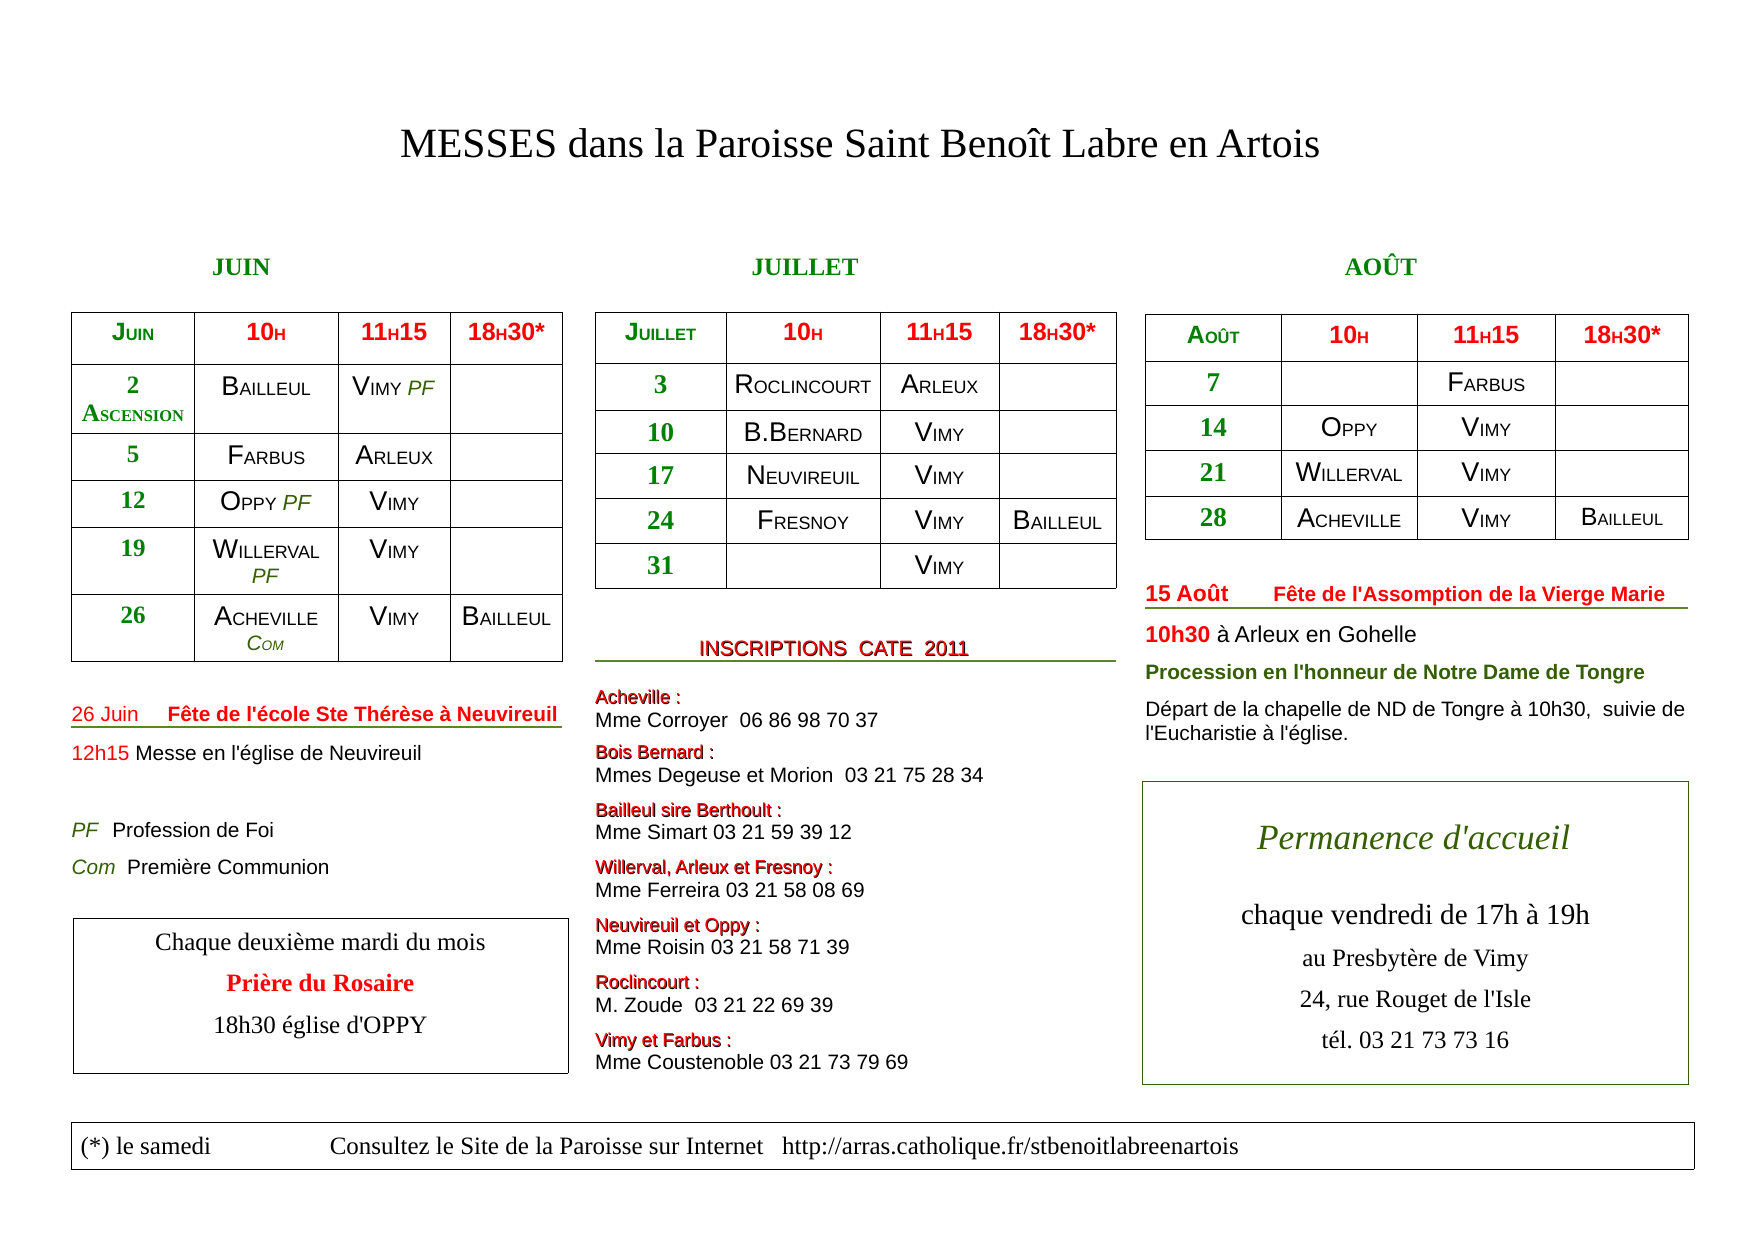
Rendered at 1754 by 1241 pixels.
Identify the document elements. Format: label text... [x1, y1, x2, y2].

table_cell Vimy [339, 528, 450, 594]
table_header Juin [72, 313, 194, 364]
table_cell 17 [596, 454, 726, 498]
table_cell 24 [596, 499, 726, 543]
table_cell 3 [596, 364, 726, 410]
text chaque vendredi de 17h à 19h [1151, 897, 1679, 930]
table_cell [727, 544, 880, 588]
text au Presbytère de Vimy [1151, 943, 1679, 972]
table_cell [1000, 411, 1116, 453]
text Prière du Rosaire [81, 968, 559, 997]
text 15 Août Fête de l'Assomption de la Vierge Marie [1145, 580, 1688, 607]
table_cell Oppy [1282, 406, 1417, 450]
text M. Zoude 03 21 22 69 39 [595, 993, 1116, 1017]
text (*) le samedi Consultez le Site de la Paroisse sur Internet http://arras.catholique.fr/stbenoitlabreenartois [80, 1131, 1685, 1160]
table_cell Vimy [1418, 406, 1555, 450]
table_cell [1000, 364, 1116, 410]
table_cell [1556, 406, 1688, 450]
table_cell 5 [72, 434, 194, 479]
table_cell Bailleul [451, 595, 562, 661]
text Bailleul sire Berthoult : [595, 798, 1116, 820]
table_cell Acheville [1282, 497, 1417, 539]
table_cell B.Bernard [727, 411, 880, 453]
table_cell Fresnoy [727, 499, 880, 543]
table_header 10h [727, 313, 880, 363]
text Mmes Degeuse et Morion 03 21 75 28 34 [595, 763, 1116, 787]
table_header Juillet [596, 313, 726, 363]
table_cell 14 [1146, 406, 1281, 450]
text Départ de la chapelle de ND de Tongre à 10h30, suivie de l'Eucharistie à l'église. [1145, 697, 1688, 744]
table_cell Vimy [339, 481, 450, 527]
table_header 10h [1282, 315, 1417, 361]
text Mme Coustenoble 03 21 73 79 69 [595, 1050, 1116, 1074]
text PF Profession de Foi [71, 813, 562, 842]
text INSCRIPTIONS CATE 2011 [595, 636, 1116, 660]
table_cell Farbus [1418, 362, 1555, 405]
table_cell [451, 481, 562, 527]
text tél. 03 21 73 73 16 [1151, 1025, 1679, 1054]
text Mme Corroyer 06 86 98 70 37 [595, 707, 1116, 731]
text Chaque deuxième mardi du mois [81, 927, 559, 956]
text 12h15 Messe en l'église de Neuvireuil [71, 741, 562, 764]
text Roclincourt : [595, 971, 1116, 993]
text Neuvireuil et Oppy : [595, 913, 1116, 935]
table_cell Acheville Com [195, 595, 338, 661]
table_header 18h30* [1556, 315, 1688, 361]
table_header 11h15 [339, 313, 450, 364]
table_cell Vimy [1418, 497, 1555, 539]
table_cell [1556, 451, 1688, 496]
text JUIN JUILLET AOÛT [118, 252, 1636, 281]
table_cell 10 [596, 411, 726, 453]
table_cell Arleux [339, 434, 450, 479]
table_header 18h30* [451, 313, 562, 364]
table_cell Vimy [881, 544, 999, 588]
table_header 11h15 [1418, 315, 1555, 361]
table_cell 21 [1146, 451, 1281, 496]
table_cell Neuvireuil [727, 454, 880, 498]
table_cell Vimy [339, 595, 450, 661]
table_cell Roclincourt [727, 364, 880, 410]
table_header 18h30* [1000, 313, 1116, 363]
text Mme Roisin 03 21 58 71 39 [595, 935, 1116, 959]
table_cell Vimy [881, 499, 999, 543]
table_cell 12 [72, 481, 194, 527]
text Vimy et Farbus : [595, 1028, 1116, 1050]
text Mme Simart 03 21 59 39 12 [595, 820, 1116, 844]
text Procession en l'honneur de Notre Dame de Tongre [1145, 660, 1688, 684]
table_cell Farbus [195, 434, 338, 479]
text Permanence d'accueil [1151, 817, 1679, 857]
table_cell [451, 434, 562, 479]
table_cell [451, 365, 562, 433]
text 10h30 à Arleux en Gohelle [1145, 621, 1688, 648]
table_cell Vimy [1418, 451, 1555, 496]
text Mme Ferreira 03 21 58 08 69 [595, 878, 1116, 902]
table_cell 31 [596, 544, 726, 588]
table_cell 26 [72, 595, 194, 661]
table_cell Vimy PF [339, 365, 450, 433]
table_header Août [1146, 315, 1281, 361]
table_cell Vimy [881, 411, 999, 453]
table_cell Arleux [881, 364, 999, 410]
text Willerval, Arleux et Fresnoy : [595, 856, 1116, 878]
table_cell 28 [1146, 497, 1281, 539]
table_cell [1000, 454, 1116, 498]
table_cell Oppy PF [195, 481, 338, 527]
table_cell [1556, 362, 1688, 405]
table_header 10h [195, 313, 338, 364]
table_cell 7 [1146, 362, 1281, 405]
text 24, rue Rouget de l'Isle [1151, 984, 1679, 1013]
table_cell Willerval [1282, 451, 1417, 496]
table_cell Vimy [881, 454, 999, 498]
table_cell 19 [72, 528, 194, 594]
table_cell [1282, 362, 1417, 405]
table_cell 2 Ascension [72, 365, 194, 433]
text Com Première Communion [71, 855, 562, 879]
table_cell Bailleul [1000, 499, 1116, 543]
text MESSES dans la Paroisse Saint Benoît Labre en Artois [118, 118, 1636, 166]
table_cell [451, 528, 562, 594]
table_cell Bailleul [1556, 497, 1688, 539]
table_cell Willerval PF [195, 528, 338, 594]
text 26 Juin Fête de l'école Ste Thérèse à Neuvireuil [71, 702, 562, 726]
text Bois Bernard : [595, 739, 1116, 763]
text 18h30 église d'OPPY [81, 1010, 559, 1038]
table_cell Bailleul [195, 365, 338, 433]
table_header 11h15 [881, 313, 999, 363]
text Acheville : [595, 686, 1116, 707]
table_cell [1000, 544, 1116, 588]
